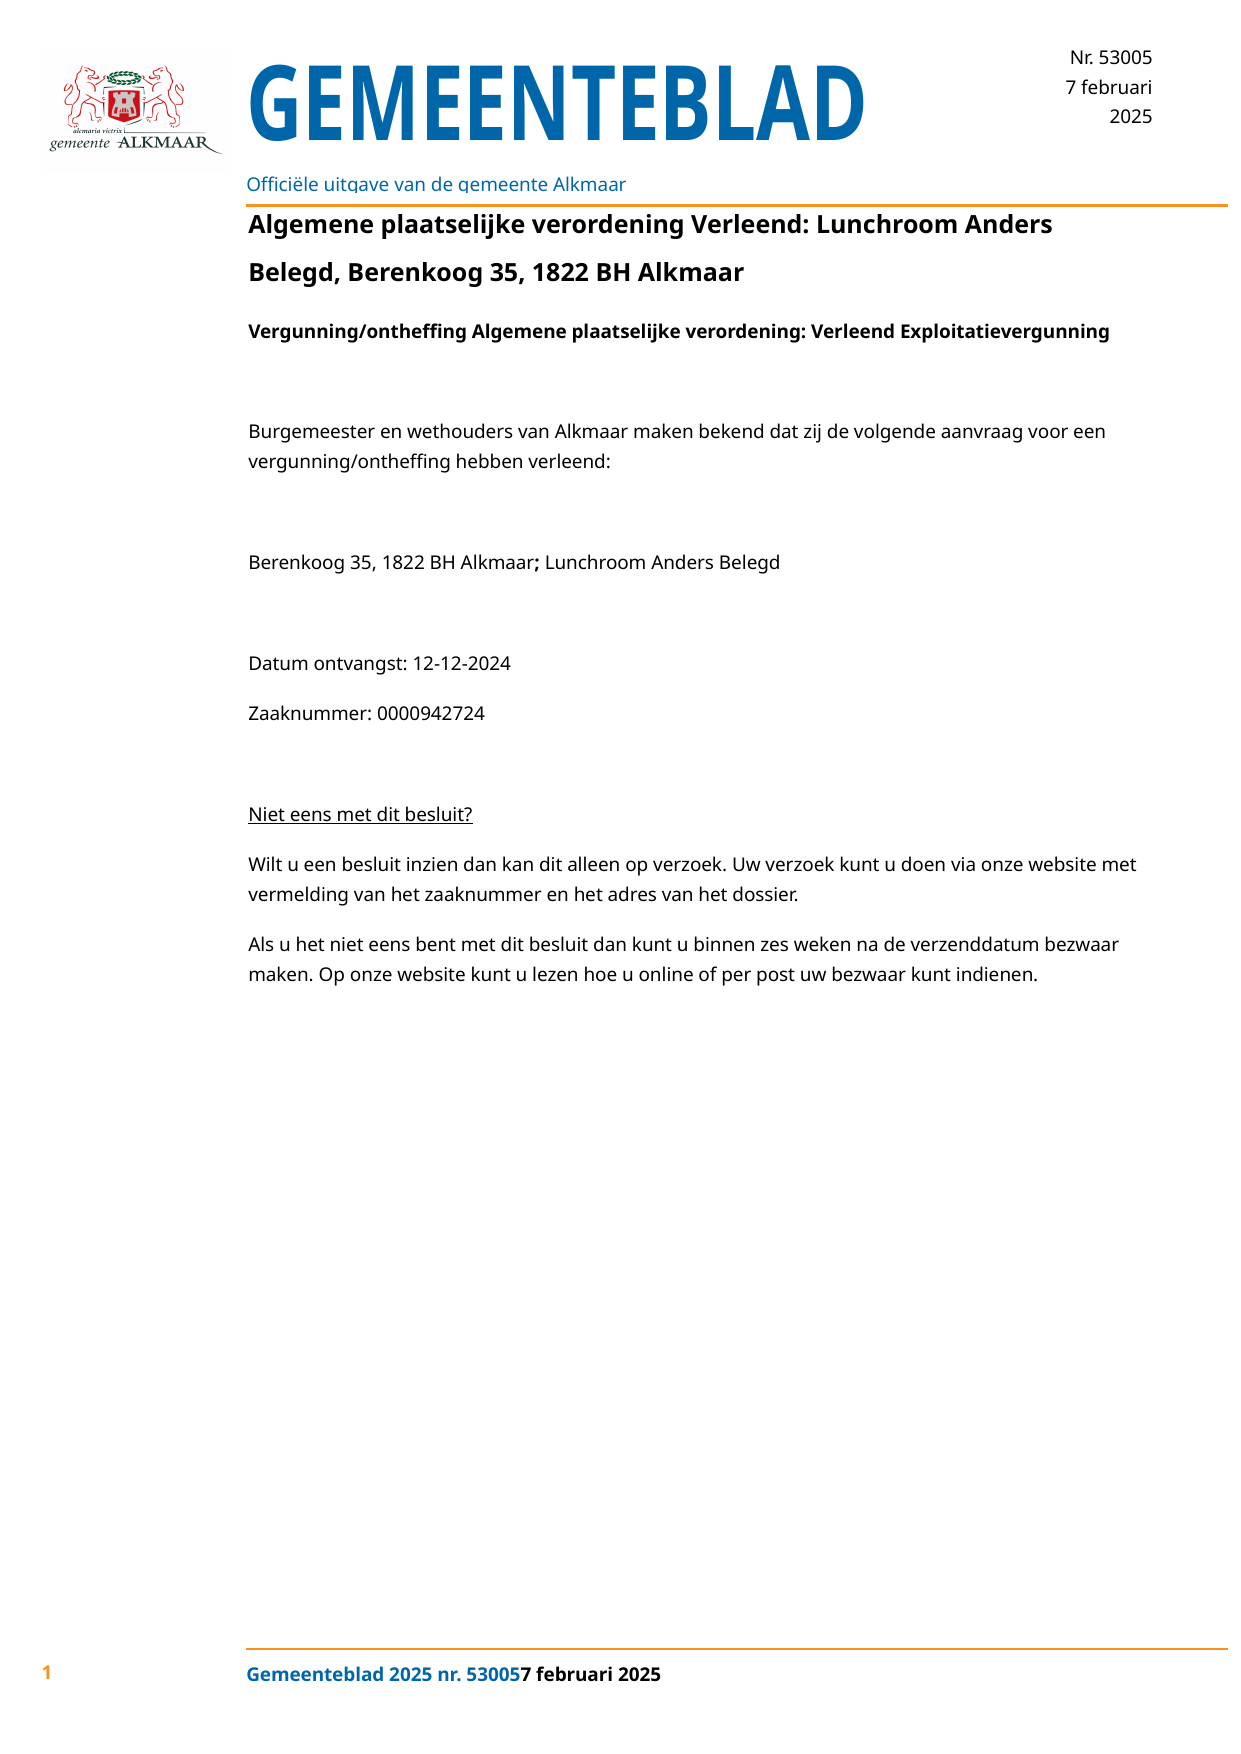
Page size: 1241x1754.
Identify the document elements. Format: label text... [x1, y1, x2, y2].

text Wilt u een besluit inzien dan kan dit alleen op verzoek. Uw verzoek kunt u doen via onze website met vermelding van het zaaknummer en het adres van het dossier. [248, 852, 1152, 907]
text Algemene plaatselijke verordening Verleend: Lunchroom Anders Belegd, Berenkoog 35, 1822 BH Alkmaar [248, 207, 1152, 288]
text Datum ontvangst: 12-12-2024 [248, 650, 1152, 676]
picture [41, 47, 231, 172]
text Vergunning/ontheffing Algemene plaatselijke verordening: Verleend Exploitatievergunning [248, 318, 1152, 344]
text Als u het niet eens bent met dit besluit dan kunt u binnen zes weken na de verzenddatum bezwaar maken. Op onze website kunt u lezen hoe u online of per post uw bezwaar kunt indienen. [248, 932, 1152, 987]
text Zaaknummer: 0000942724 [248, 700, 1152, 726]
text Niet eens met dit besluit? [248, 801, 1152, 827]
text Burgemeester en wethouders van Alkmaar maken bekend dat zij de volgende aanvraag voor een vergunning/ontheffing hebben verleend: [248, 419, 1152, 474]
text Berenkoog 35, 1822 BH Alkmaar; Lunchroom Anders Belegd [248, 549, 1152, 575]
